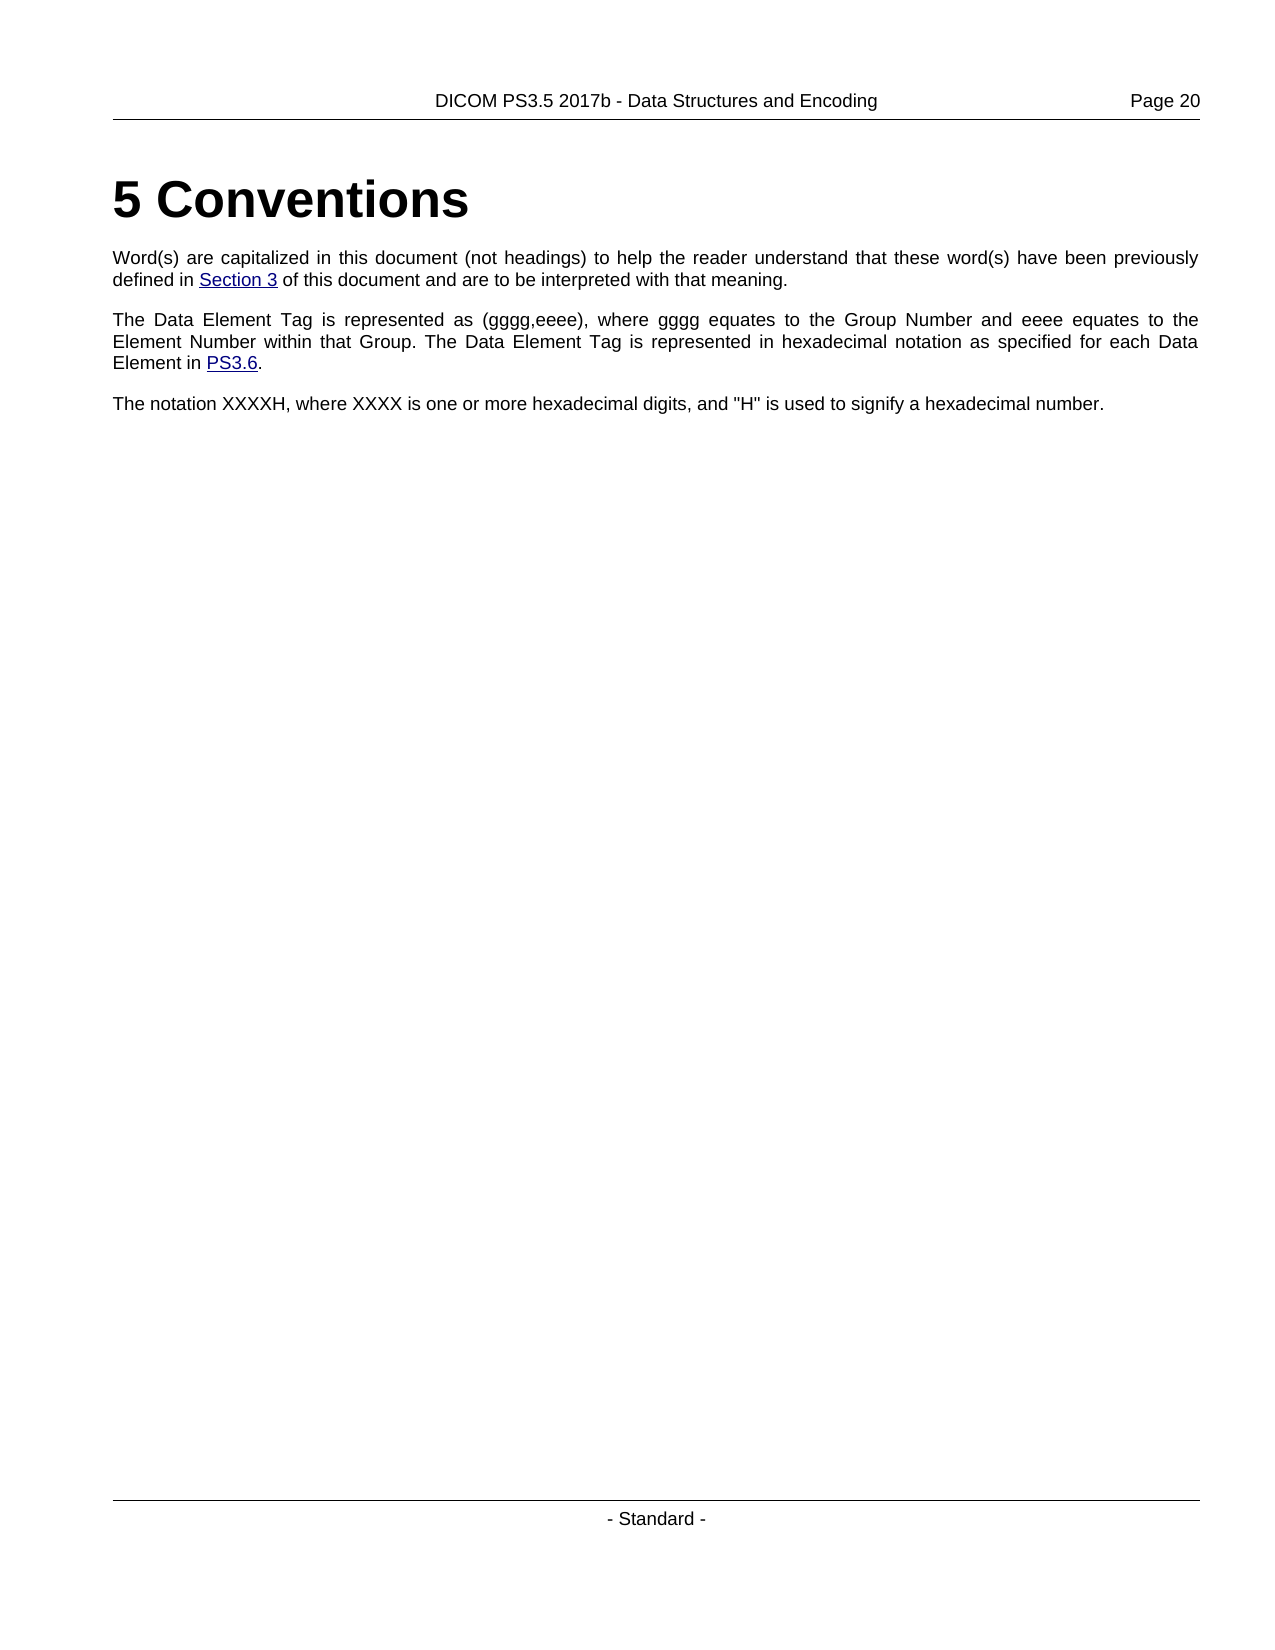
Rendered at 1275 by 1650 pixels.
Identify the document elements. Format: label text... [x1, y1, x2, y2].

text The Data Element Tag is represented as (gggg,eeee), where gggg equates to the Group Number and eeee equates to the Element Number within that Group. The Data Element Tag is represented in hexadecimal notation as specified for each Data Element in PS3.6. [112, 309, 1200, 374]
text Word(s) are capitalized in this document (not headings) to help the reader understand that these word(s) have been previously defined in Section 3 of this document and are to be interpreted with that meaning. [112, 247, 1200, 290]
text 5 Conventions [112, 169, 1200, 228]
text The notation XXXXH, where XXXX is one or more hexadecimal digits, and "H" is used to signify a hexadecimal number. [112, 392, 1200, 414]
